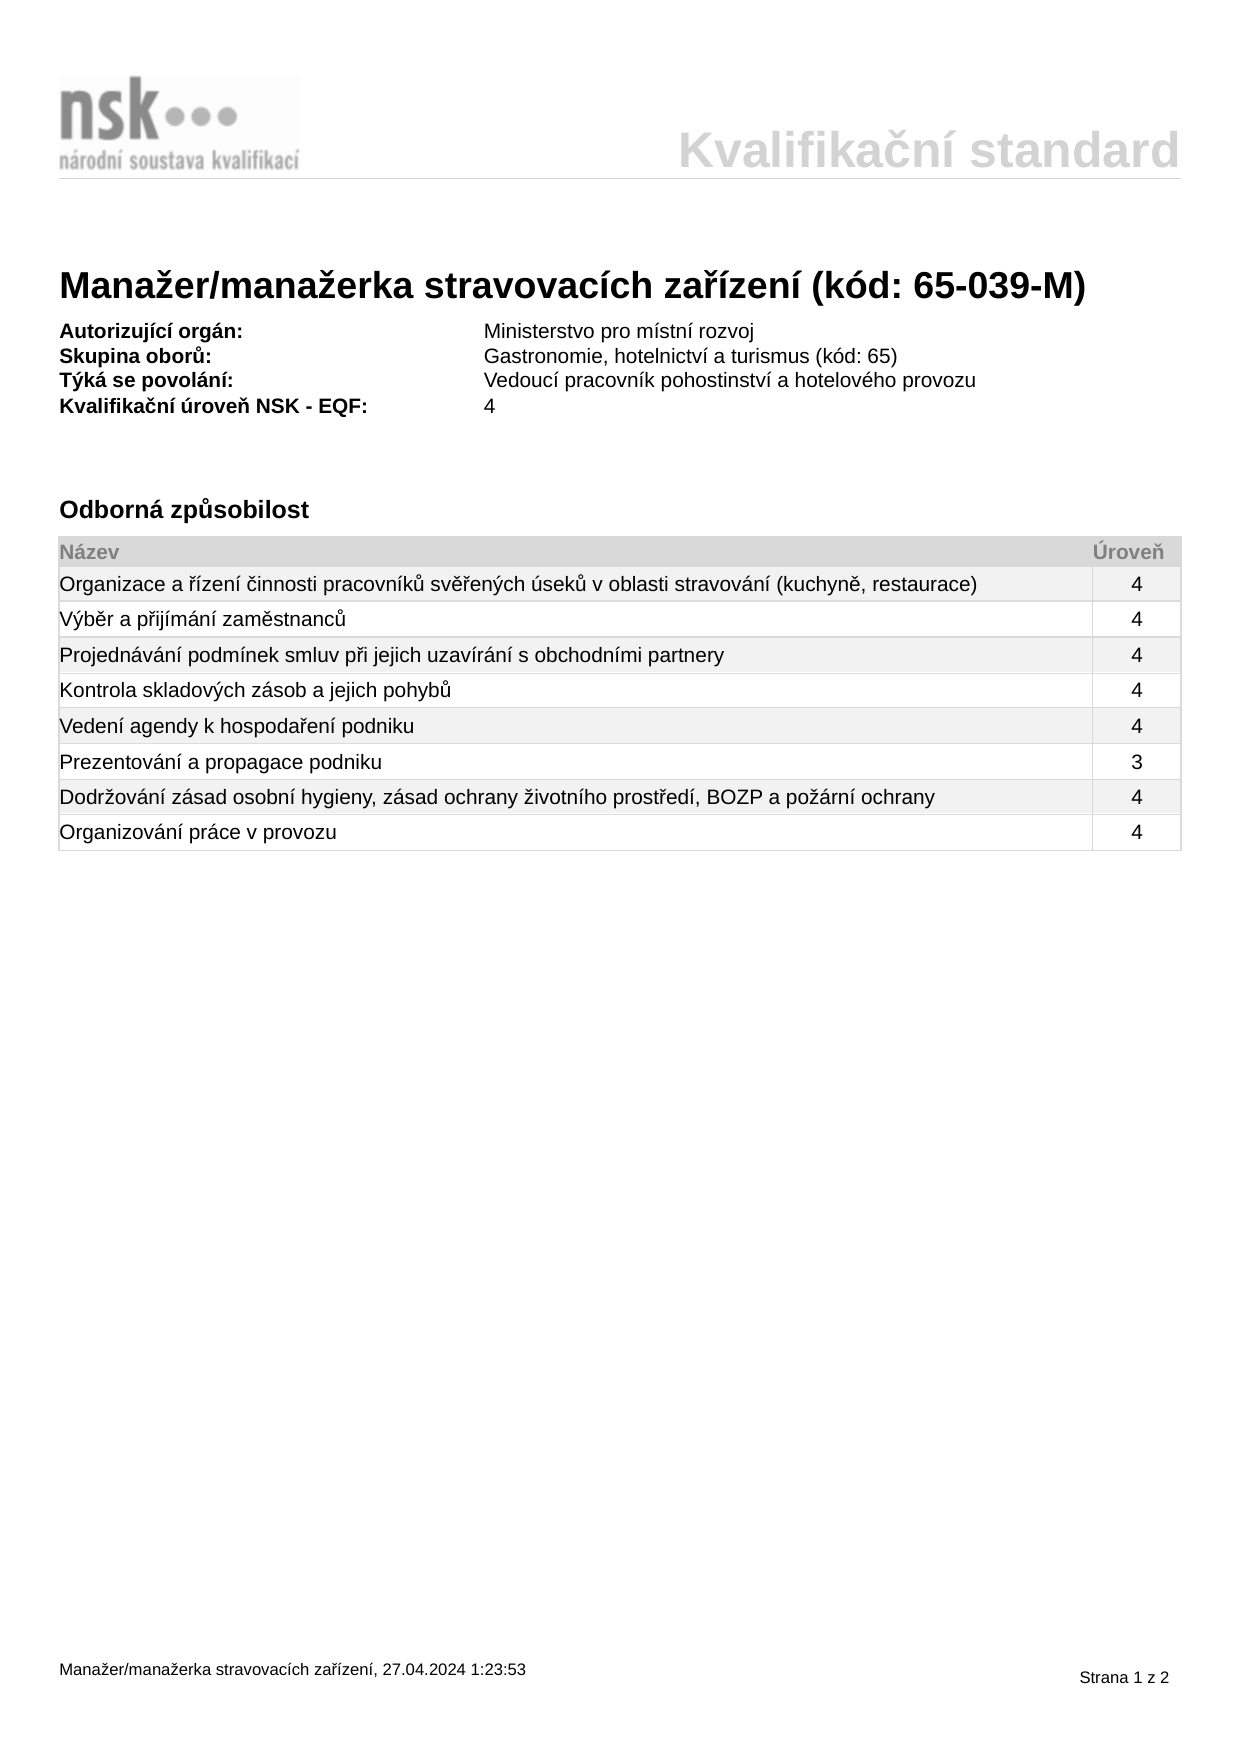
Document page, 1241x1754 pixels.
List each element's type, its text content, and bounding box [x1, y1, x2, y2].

table_cell [59, 851, 483, 1149]
table_cell [1169, 196, 1181, 224]
table_cell [1169, 851, 1181, 1149]
table_cell [1093, 1150, 1169, 1404]
table_cell [862, 524, 1093, 536]
table_cell [862, 1405, 1093, 1659]
table_cell [626, 307, 862, 319]
table_cell Organizování práce v provozu [60, 815, 1092, 849]
table_cell [1169, 1150, 1181, 1404]
table_cell 4 [1093, 780, 1180, 813]
table_cell [1093, 524, 1169, 536]
table_cell [59, 307, 483, 319]
table_cell [484, 196, 620, 224]
table_cell 4 [1093, 708, 1180, 743]
table_cell Dodržování zásad osobní hygieny, zásad ochrany životního prostředí, BOZP a požární ochrany [60, 780, 1092, 813]
table_cell Manažer/manažerka stravovacích zařízení (kód: 65-039-M) [59, 224, 1181, 307]
table_cell Odborná způsobilost [59, 489, 1181, 524]
picture [58, 59, 621, 172]
table_cell Projednávání podmínek smluv při jejich uzavírání s obchodními partnery [60, 638, 1092, 672]
table_cell [626, 851, 862, 1149]
table_cell [59, 179, 1181, 196]
table_cell [484, 524, 620, 536]
table_cell [620, 418, 626, 489]
table_cell [484, 418, 620, 489]
table_cell 4 [1093, 638, 1180, 672]
table_cell 4 [1093, 674, 1180, 707]
table_cell [620, 851, 626, 1149]
table_cell [484, 307, 620, 319]
table_cell [620, 196, 626, 224]
table_cell Manažer/manažerka stravovacích zařízení, 27.04.2024 1:23:53 [59, 1660, 862, 1696]
table_cell [1093, 418, 1169, 489]
table_cell [59, 1405, 483, 1659]
table_cell [626, 418, 862, 489]
table_cell Týká se povolání: [59, 368, 483, 392]
table_cell [862, 307, 1093, 319]
table_cell Gastronomie, hotelnictví a turismus (kód: 65) [484, 344, 1181, 368]
table_cell 4 [1093, 602, 1180, 636]
table_cell 4 [1093, 815, 1180, 849]
table_cell Ministerstvo pro místní rozvoj [484, 319, 1181, 344]
table_cell [1169, 307, 1181, 319]
table_cell [862, 418, 1093, 489]
table_cell [862, 196, 1093, 224]
table_cell [59, 172, 483, 178]
table_cell Vedení agendy k hospodaření podniku [60, 708, 1092, 743]
table_cell [59, 1150, 483, 1404]
table_cell [862, 1150, 1093, 1404]
table_cell 3 [1093, 744, 1180, 779]
table_cell [484, 1150, 620, 1404]
table_cell Strana 1 z 2 [862, 1660, 1169, 1696]
table_cell Autorizující orgán: [59, 319, 483, 343]
table_cell [1169, 418, 1181, 489]
table_cell [484, 851, 620, 1149]
table_cell Úroveň [1093, 537, 1180, 566]
table_cell Název [60, 537, 1092, 566]
table_cell Kvalifikační úroveň NSK - EQF: [59, 394, 483, 417]
table_cell [1169, 524, 1181, 536]
table_cell [484, 1405, 620, 1659]
table_cell [626, 1150, 862, 1404]
table_cell [484, 172, 620, 178]
table_cell [620, 1150, 626, 1404]
table_cell [1169, 1660, 1181, 1696]
table_cell [862, 851, 1093, 1149]
table_cell Výběr a přijímání zaměstnanců [60, 602, 1092, 636]
table_cell [620, 307, 626, 319]
table_cell [620, 524, 626, 536]
table_header Kvalifikační standard [626, 59, 1181, 178]
table_cell [1093, 1405, 1169, 1659]
table_cell Skupina oborů: [59, 344, 483, 368]
table_cell [1169, 1405, 1181, 1659]
table_cell [620, 1405, 626, 1659]
table_cell Prezentování a propagace podniku [60, 744, 1092, 779]
table_cell Organizace a řízení činnosti pracovníků svěřených úseků v oblasti stravování (kuchyně, restaurace) [60, 567, 1092, 600]
table_cell [59, 418, 483, 489]
table_cell [626, 1405, 862, 1659]
table_cell [59, 196, 483, 224]
table_cell Vedoucí pracovník pohostinství a hotelového provozu [484, 368, 1181, 393]
table_cell [1093, 851, 1169, 1149]
table_cell [59, 524, 483, 536]
table_cell Kontrola skladových zásob a jejich pohybů [60, 674, 1092, 707]
table_cell [1093, 307, 1169, 319]
table_cell [626, 196, 862, 224]
table_cell 4 [484, 394, 1181, 417]
table_cell [626, 524, 862, 536]
table_cell [1093, 196, 1169, 224]
table_header [621, 59, 626, 172]
table_cell 4 [1093, 567, 1180, 600]
